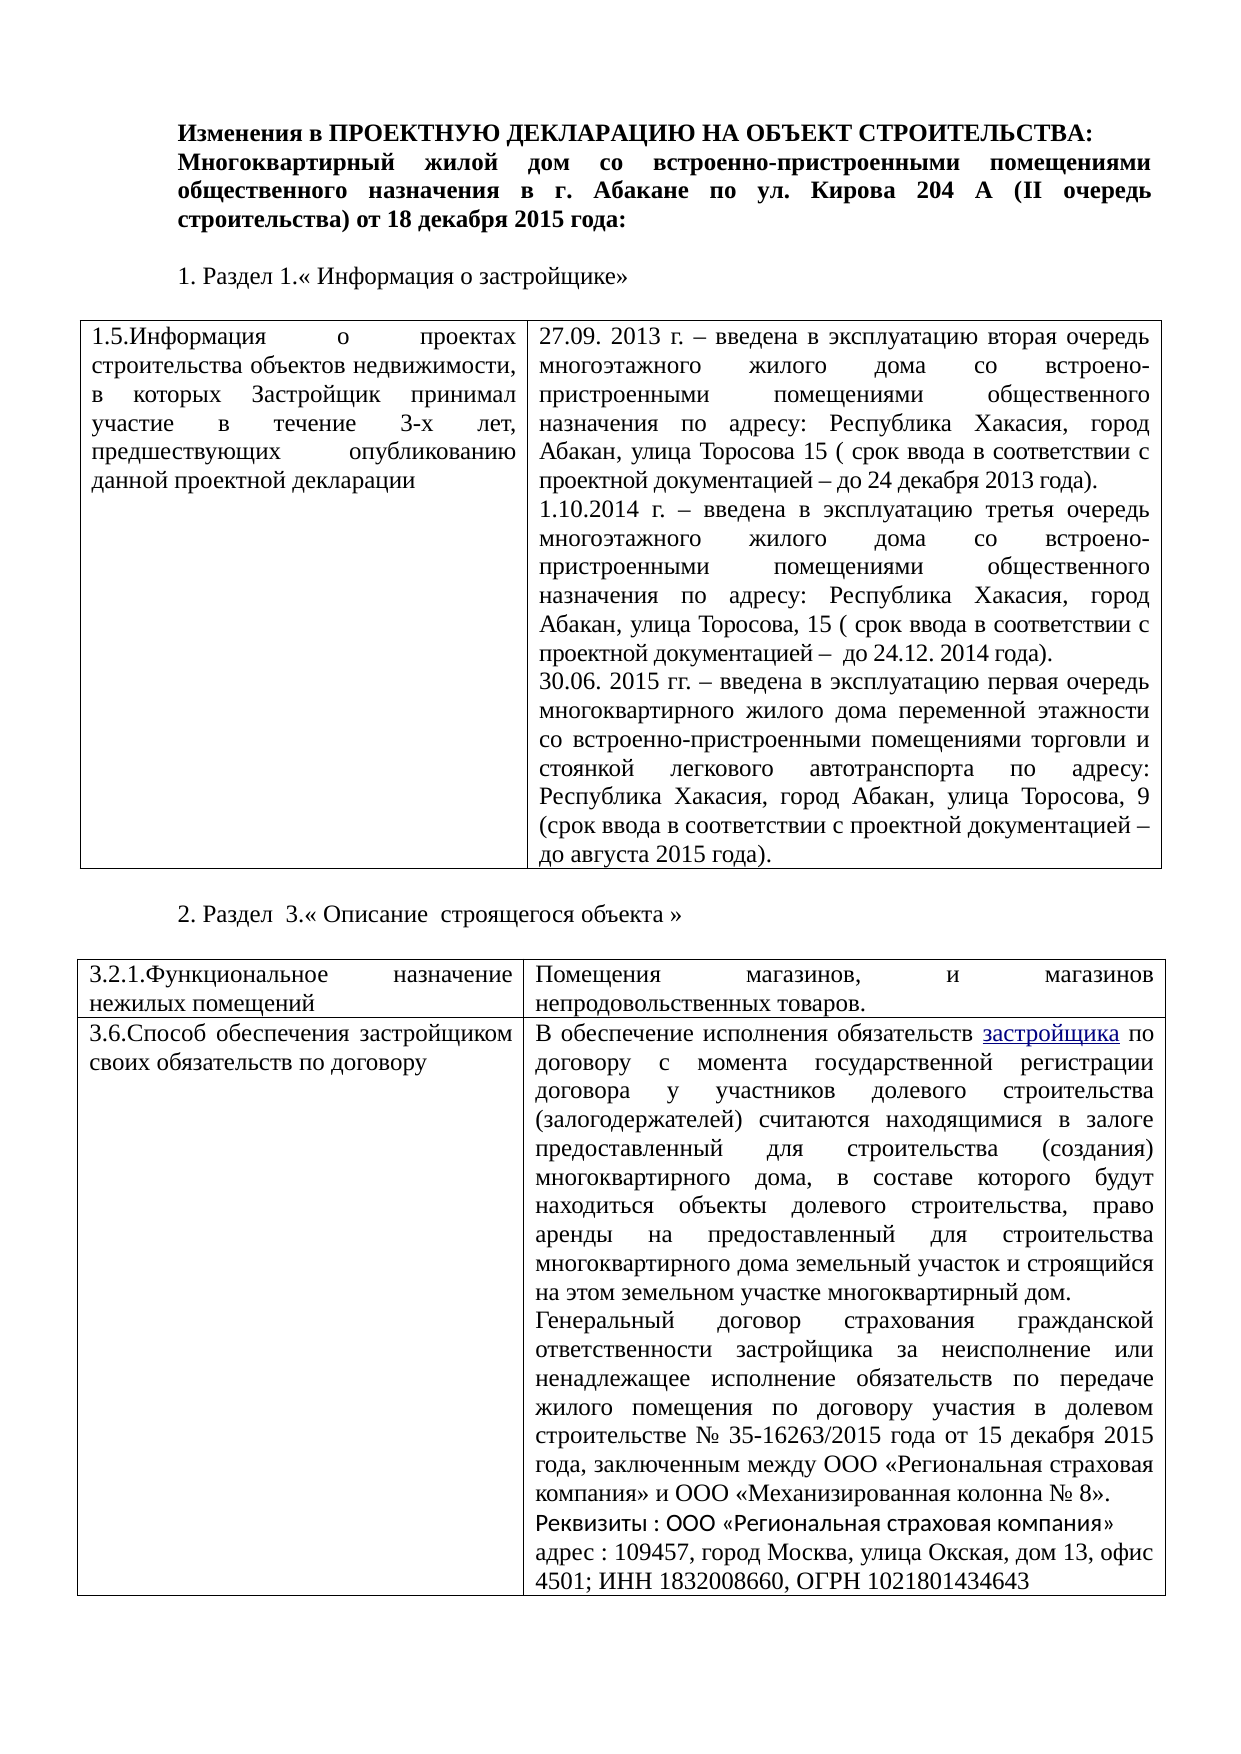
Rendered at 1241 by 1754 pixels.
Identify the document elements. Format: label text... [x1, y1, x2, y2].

table_cell 3.6.Способ обеспечения застройщиком своих обязательств по договору [78, 1018, 523, 1595]
text 2. Раздел 3.« Описание строящегося объекта » [177, 899, 1152, 928]
table_cell В обеспечение исполнения обязательств застройщика по договору с момента государственной регистрации договора у участников долевого строительства (залогодержателей) считаются находящимися в залоге предоставленный для строительства (создания) многоквартирного дома, в составе которого будут находиться объекты долевого строительства, право аренды на предоставленный для строительства многоквартирного дома земельный участок и строящийся на этом земельном участке многоквартирный дом. Генеральный договор страхования гражданской ответственности застройщика за неисполнение или ненадлежащее исполнение обязательств по передаче жилого помещения по договору участия в долевом строительстве № 35-16263/2015 года от 15 декабря 2015 года, заключенным между ООО «Региональная страховая компания» и ООО «Механизированная колонна № 8». Реквизиты : ООО «Региональная страховая компания» адрес : 109457, город Москва, улица Окская, дом 13, офис 4501; ИНН 1832008660, ОГРН 1021801434643 [524, 1018, 1165, 1595]
table_header 27.09. 2013 г. – введена в эксплуатацию вторая очередь многоэтажного жилого дома со встроено-пристроенными помещениями общественного назначения по адресу: Республика Хакасия, город Абакан, улица Торосова 15 ( срок ввода в соответствии с проектной документацией – до 24 декабря 2013 года). 1.10.2014 г. – введена в эксплуатацию третья очередь многоэтажного жилого дома со встроено-пристроенными помещениями общественного назначения по адресу: Республика Хакасия, город Абакан, улица Торосова, 15 ( срок ввода в соответствии с проектной документацией – до 24.12. 2014 года). 30.06. 2015 гг. – введена в эксплуатацию первая очередь многоквартирного жилого дома переменной этажности со встроенно-пристроенными помещениями торговли и стоянкой легкового автотранспорта по адресу: Республика Хакасия, город Абакан, улица Торосова, 9 (срок ввода в соответствии с проектной документацией –до августа 2015 года). [528, 321, 1161, 868]
table_header Помещения магазинов, и магазинов непродовольственных товаров. [524, 960, 1165, 1017]
text 1. Раздел 1.« Информация о застройщике» [177, 261, 1152, 290]
text Многоквартирный жилой дом со встроенно-пристроенными помещениями общественного назначения в г. Абакане по ул. Кирова 204 А (II очередь строительства) от 18 декабря 2015 года: [177, 147, 1152, 233]
table_header 3.2.1.Функциональное назначение нежилых помещений [78, 960, 523, 1017]
text Изменения в ПРОЕКТНУЮ ДЕКЛАРАЦИЮ НА ОБЪЕКТ СТРОИТЕЛЬСТВА: [177, 118, 1152, 147]
table_header 1.5.Информация о проектах строительства объектов недвижимости, в которых Застройщик принимал участие в течение 3-х лет, предшествующих опубликованию данной проектной декларации [81, 321, 527, 868]
